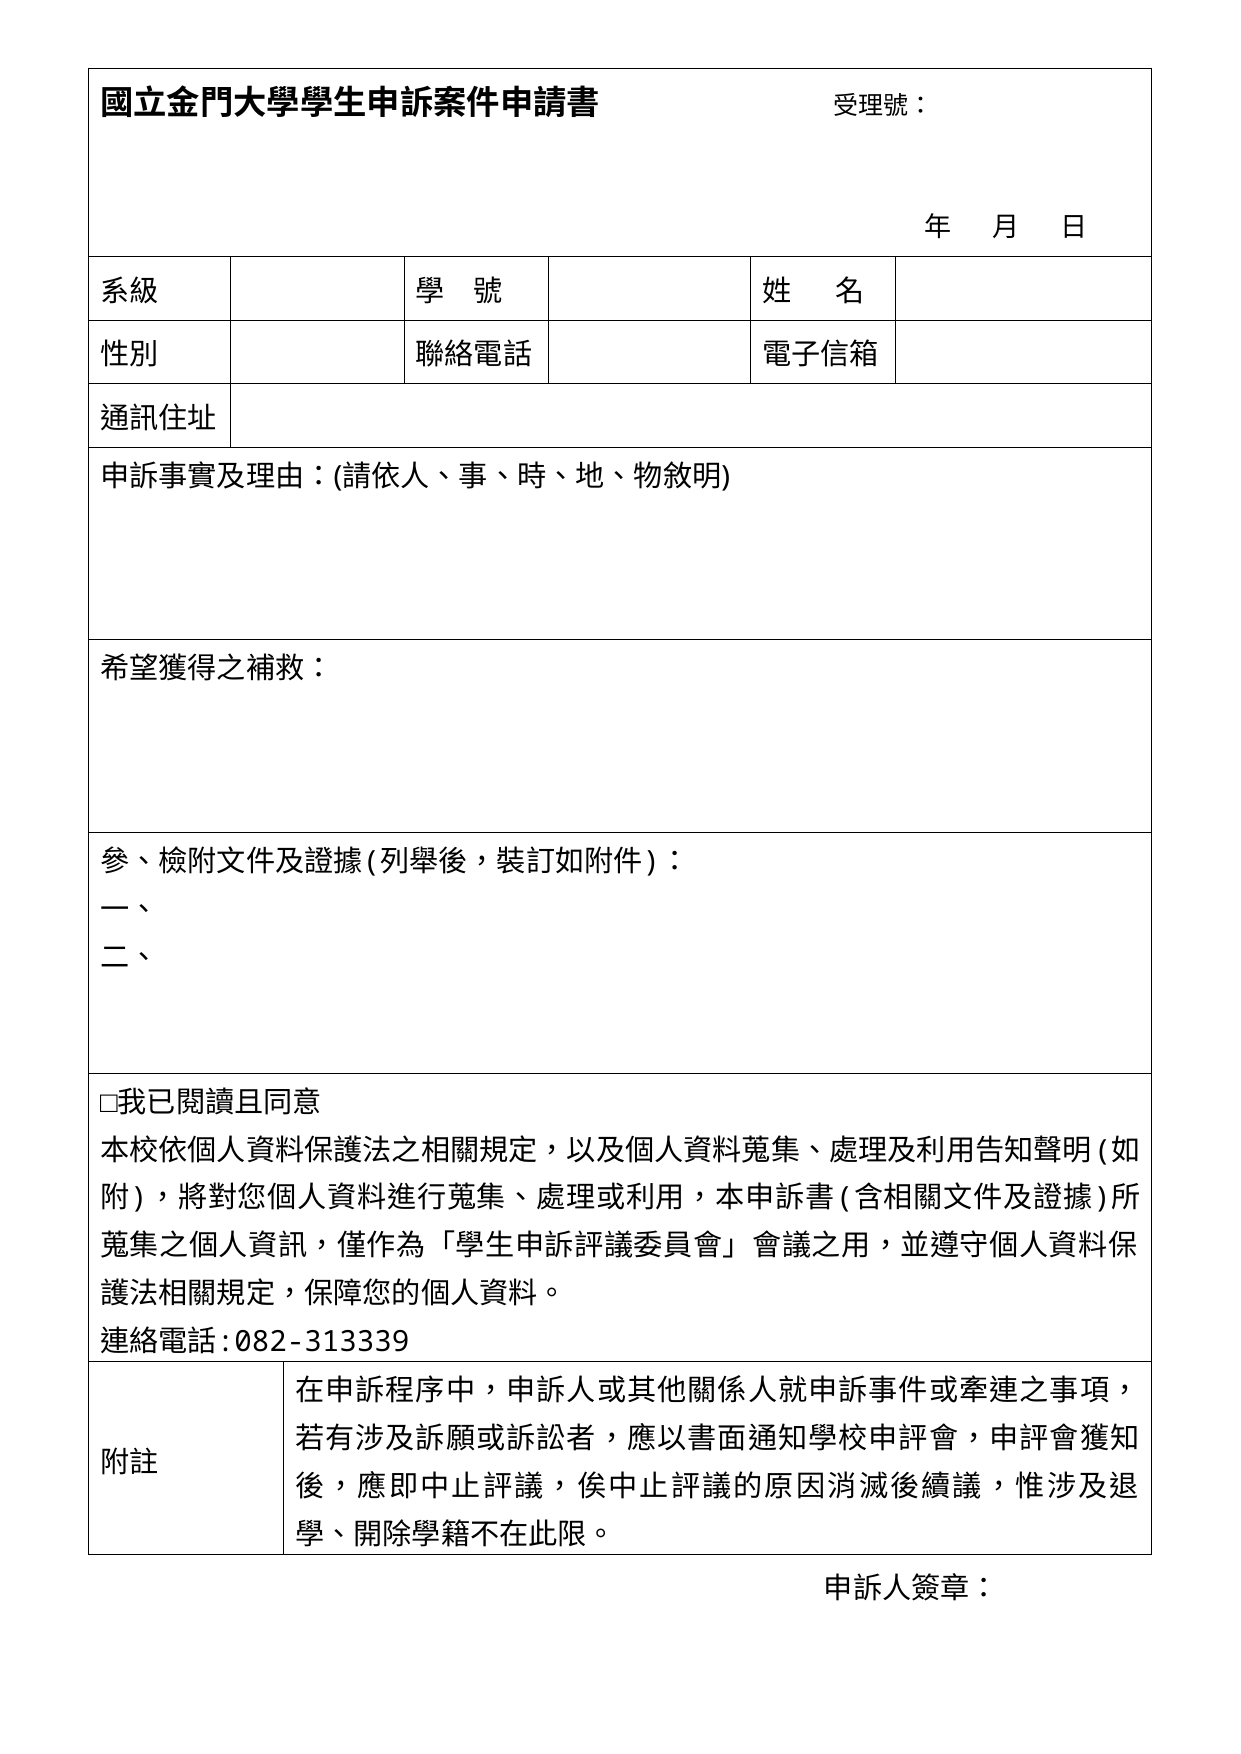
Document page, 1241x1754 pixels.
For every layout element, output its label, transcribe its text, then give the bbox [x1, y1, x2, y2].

table_cell 希望獲得之補救： [89, 640, 1151, 832]
table_cell □我已閱讀且同意 本校依個人資料保護法之相關規定，以及個人資料蒐集、處理及利用告知聲明(如附)，將對您個人資料進行蒐集、處理或利用，本申訴書(含相關文件及證據)所蒐集之個人資訊，僅作為「學生申訴評議委員會」會議之用，並遵守個人資料保護法相關規定，保障您的個人資料。 連絡電話:082-313339 [89, 1074, 1151, 1361]
table_cell 附註 [89, 1362, 283, 1554]
text 申訴人簽章： [89, 1555, 1152, 1617]
table_cell 系級 [89, 257, 230, 319]
table_cell 通訊住址 [89, 384, 230, 447]
table_cell [231, 257, 404, 319]
table_cell 在申訴程序中，申訴人或其他關係人就申訴事件或牽連之事項，若有涉及訴願或訴訟者，應以書面通知學校申評會，申評會獲知後，應即中止評議，俟中止評議的原因消滅後續議，惟涉及退學、開除學籍不在此限。 [284, 1362, 1151, 1554]
table_cell [549, 321, 750, 383]
table_header 國立金門大學學生申訴案件申請書 受理號： 年 月 日 [89, 69, 1151, 256]
table_cell 姓 名 [751, 257, 895, 319]
table_cell [896, 321, 1151, 383]
table_cell 學 號 [405, 257, 548, 319]
table_cell 聯絡電話 [405, 321, 548, 383]
table_cell 申訴事實及理由：(請依人、事、時、地、物敘明) [89, 448, 1151, 639]
table_cell 性別 [89, 321, 230, 383]
table_cell [231, 384, 1151, 447]
table_cell 參、檢附文件及證據(列舉後，裝訂如附件)： 一、 二、 [89, 833, 1151, 1073]
table_cell [896, 257, 1151, 319]
table_cell [231, 321, 404, 383]
table_cell [549, 257, 750, 319]
table_cell 電子信箱 [751, 321, 895, 383]
